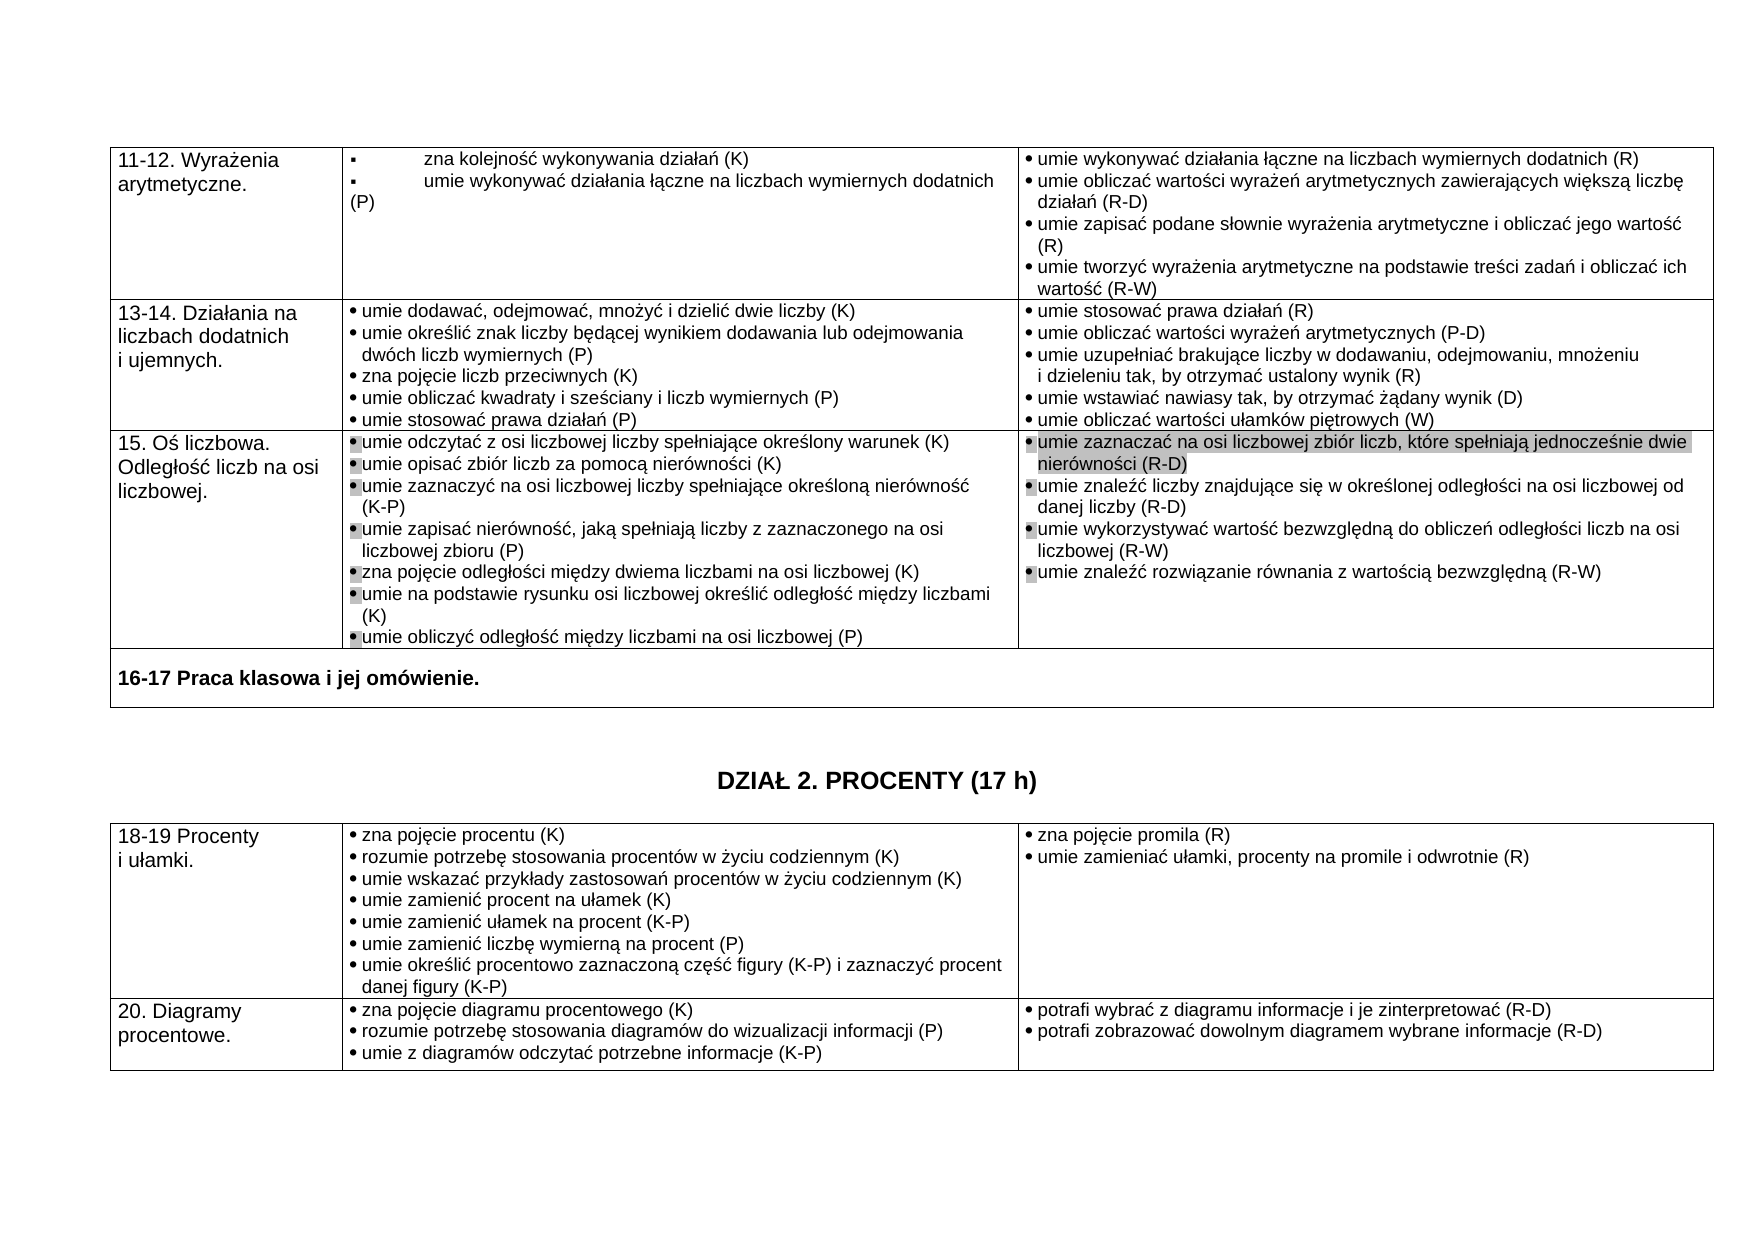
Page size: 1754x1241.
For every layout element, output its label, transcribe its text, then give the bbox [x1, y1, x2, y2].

table_cell 16-17 Praca klasowa i jej omówienie. [111, 649, 1713, 707]
table_header zna pojęcie procentu (K) rozumie potrzebę stosowania procentów w życiu codziennym (K) umie wskazać przykłady zastosowań procentów w życiu codziennym (K) umie zamienić procent na ułamek (K) umie zamienić ułamek na procent (K-P) umie zamienić liczbę wymierną na procent (P) umie określić procentowo zaznaczoną część figury (K-P) i zaznaczyć procent danej figury (K-P) [343, 824, 1018, 997]
table_cell 15. Oś liczbowa. Odległość liczb na osi liczbowej. [111, 431, 342, 648]
table_cell umie stosować prawa działań (R) umie obliczać wartości wyrażeń arytmetycznych (P-D) umie uzupełniać brakujące liczby w dodawaniu, odejmowaniu, mnożeniu i dzieleniu tak, by otrzymać ustalony wynik (R) umie wstawiać nawiasy tak, by otrzymać żądany wynik (D) umie obliczać wartości ułamków piętrowych (W) [1019, 300, 1713, 430]
table_header zna pojęcie promila (R) umie zamieniać ułamki, procenty na promile i odwrotnie (R) [1019, 824, 1713, 997]
table_header zna kolejność wykonywania działań (K) umie wykonywać działania łączne na liczbach wymiernych dodatnich (P) [343, 148, 1018, 299]
table_cell umie zaznaczać na osi liczbowej zbiór liczb, które spełniają jednocześnie dwie nierówności (R-D) umie znaleźć liczby znajdujące się w określonej odległości na osi liczbowej od danej liczby (R-D) umie wykorzystywać wartość bezwzględną do obliczeń odległości liczb na osi liczbowej (R-W) umie znaleźć rozwiązanie równania z wartością bezwzględną (R-W) [1019, 431, 1713, 648]
table_cell zna pojęcie diagramu procentowego (K) rozumie potrzebę stosowania diagramów do wizualizacji informacji (P) umie z diagramów odczytać potrzebne informacje (K-P) [343, 999, 1018, 1070]
table_cell umie dodawać, odejmować, mnożyć i dzielić dwie liczby (K) umie określić znak liczby będącej wynikiem dodawania lub odejmowania dwóch liczb wymiernych (P) zna pojęcie liczb przeciwnych (K) umie obliczać kwadraty i sześciany i liczb wymiernych (P) umie stosować prawa działań (P) [343, 300, 1018, 430]
table_cell 13-14. Działania na liczbach dodatnich i ujemnych. [111, 300, 342, 430]
table_cell potrafi wybrać z diagramu informacje i je zinterpretować (R-D) potrafi zobrazować dowolnym diagramem wybrane informacje (R-D) [1019, 999, 1713, 1070]
table_header 11-12. Wyrażenia arytmetyczne. [111, 148, 342, 299]
table_header 18-19 Procenty i ułamki. [111, 824, 342, 997]
text DZIAŁ 2. PROCENTY (17 h) [118, 766, 1636, 794]
table_cell 20. Diagramy procentowe. [111, 999, 342, 1070]
table_cell umie odczytać z osi liczbowej liczby spełniające określony warunek (K) umie opisać zbiór liczb za pomocą nierówności (K) umie zaznaczyć na osi liczbowej liczby spełniające określoną nierówność (K-P) umie zapisać nierówność, jaką spełniają liczby z zaznaczonego na osi liczbowej zbioru (P) zna pojęcie odległości między dwiema liczbami na osi liczbowej (K) umie na podstawie rysunku osi liczbowej określić odległość między liczbami (K) umie obliczyć odległość między liczbami na osi liczbowej (P) [343, 431, 1018, 648]
table_header umie wykonywać działania łączne na liczbach wymiernych dodatnich (R) umie obliczać wartości wyrażeń arytmetycznych zawierających większą liczbę działań (R-D) umie zapisać podane słownie wyrażenia arytmetyczne i obliczać jego wartość (R) umie tworzyć wyrażenia arytmetyczne na podstawie treści zadań i obliczać ich wartość (R-W) [1019, 148, 1713, 299]
